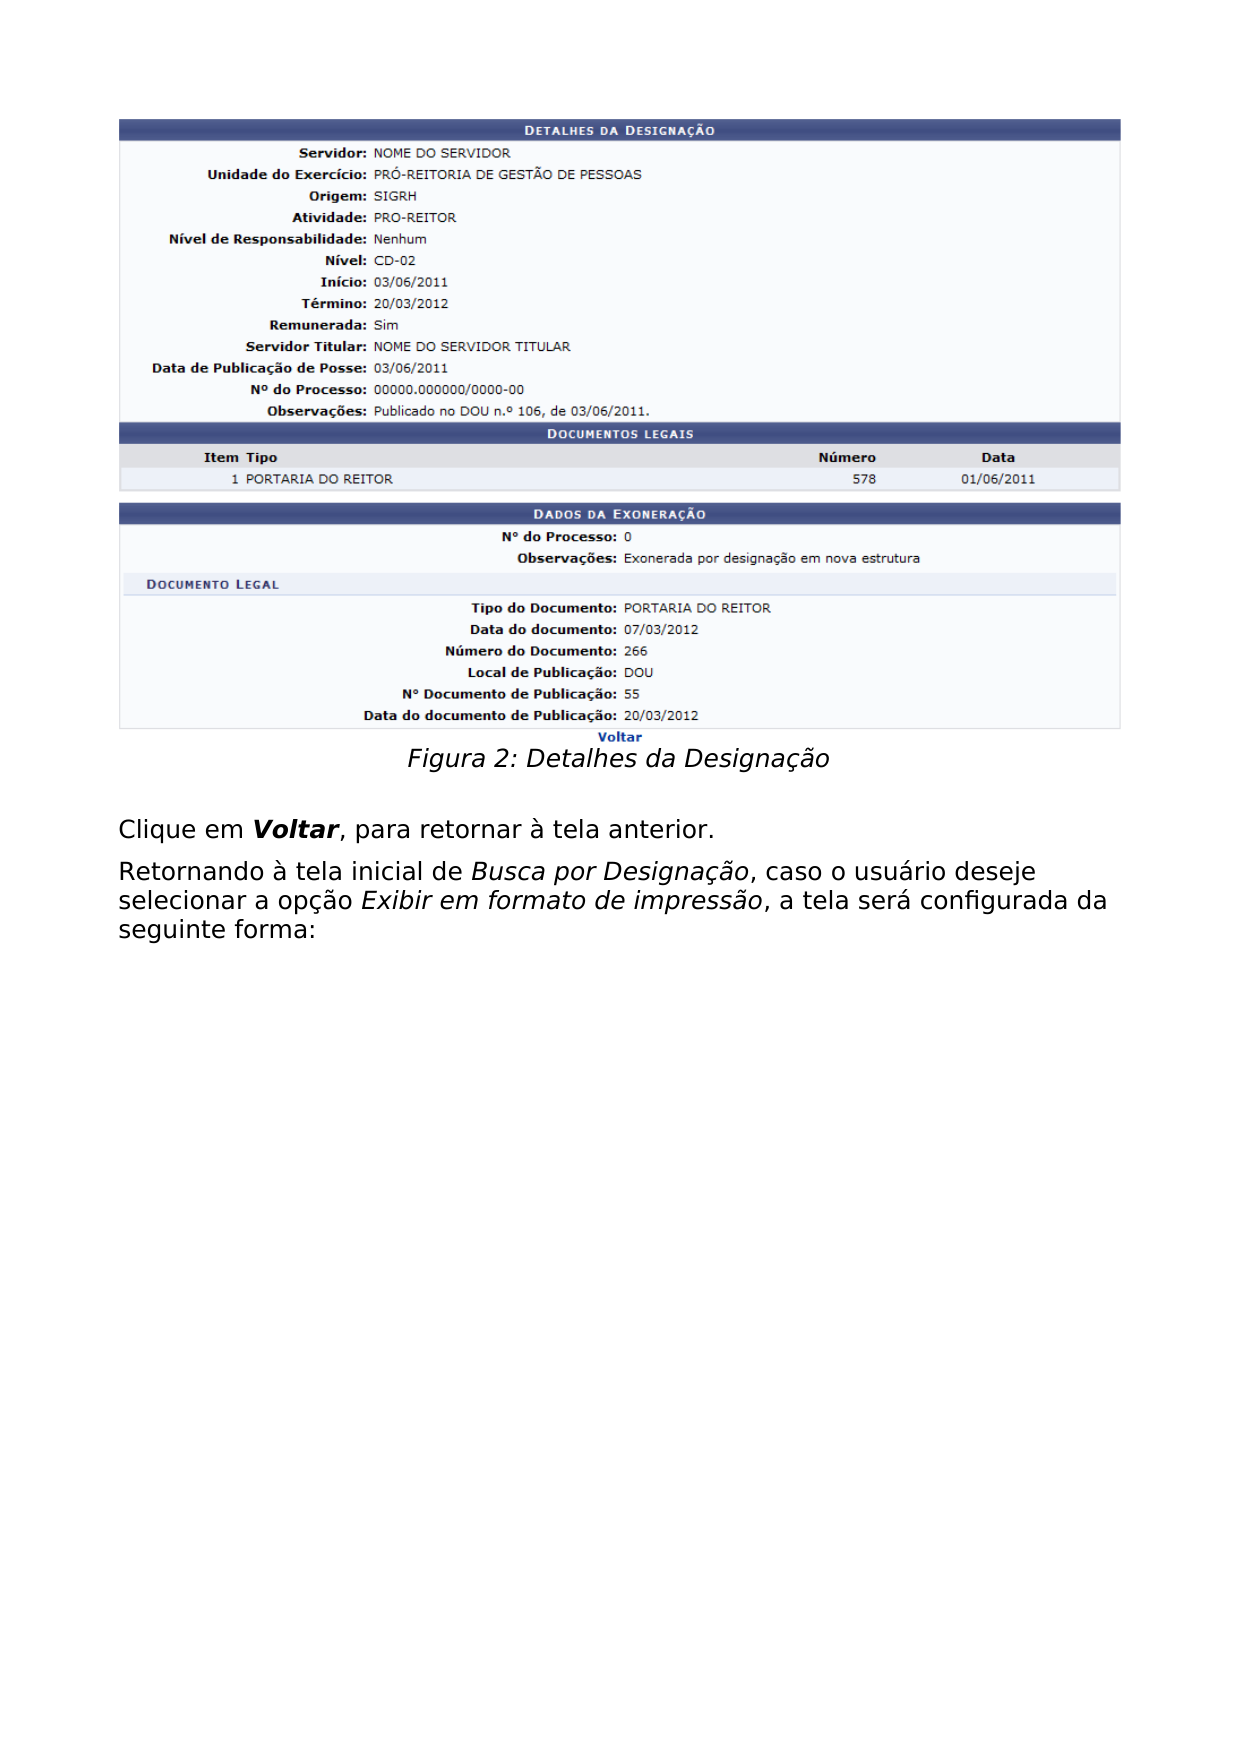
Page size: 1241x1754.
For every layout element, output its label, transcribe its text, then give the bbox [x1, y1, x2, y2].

text Retornando à tela inicial de Busca por Designação, caso o usuário deseje selecionar a opção Exibir em formato de impressão, a tela será configurada da seguinte forma: [118, 857, 1122, 944]
text Figura 2: Detalhes da Designação [118, 745, 1122, 773]
text Clique em Voltar, para retornar à tela anterior. [118, 815, 1122, 844]
picture [118, 118, 1123, 745]
